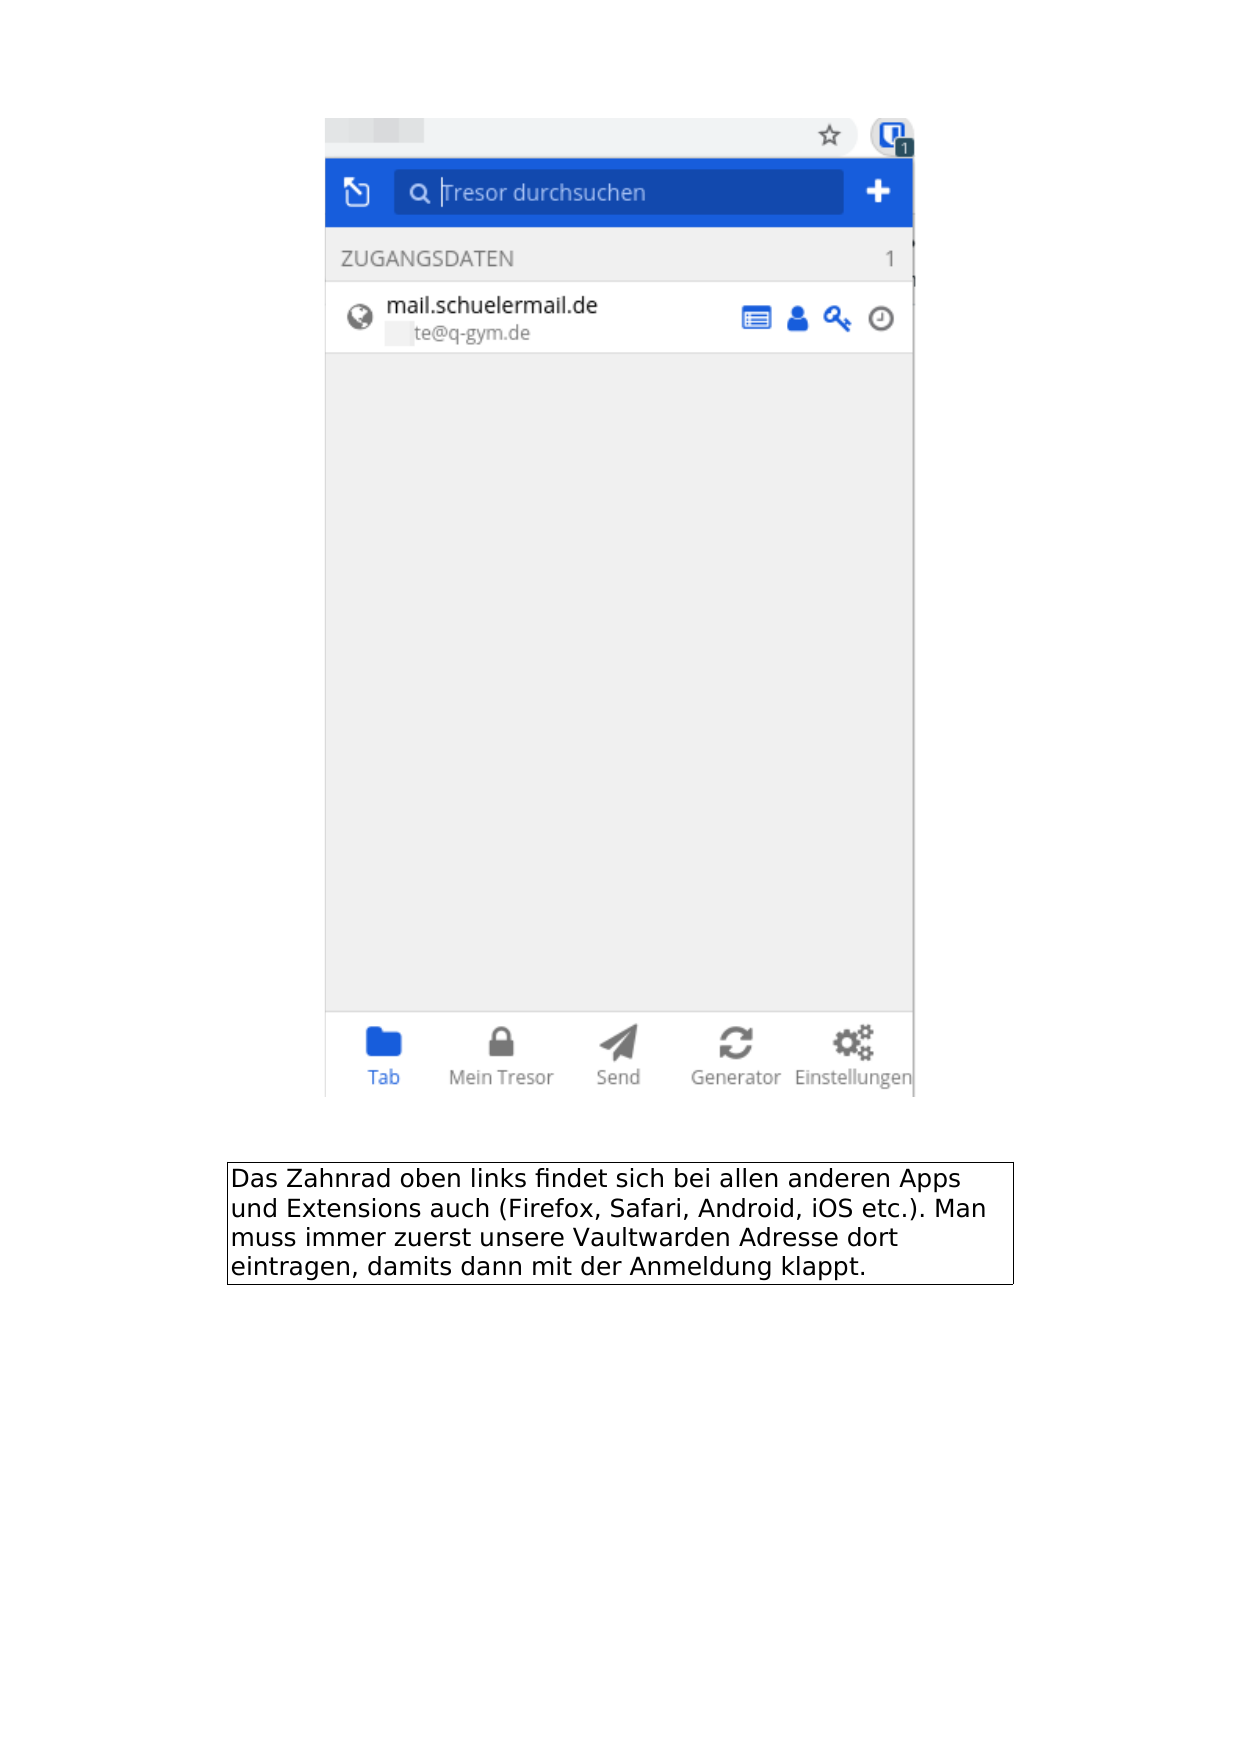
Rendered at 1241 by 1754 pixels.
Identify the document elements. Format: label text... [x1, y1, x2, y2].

picture [324, 118, 916, 1097]
table_header Das Zahnrad oben links findet sich bei allen anderen Apps und Extensions auch (Firefox, Safari, Android, iOS etc.). Man muss immer zuerst unsere Vaultwarden Adresse dort eintragen, damits dann mit der Anmeldung klappt. [228, 1163, 1013, 1284]
